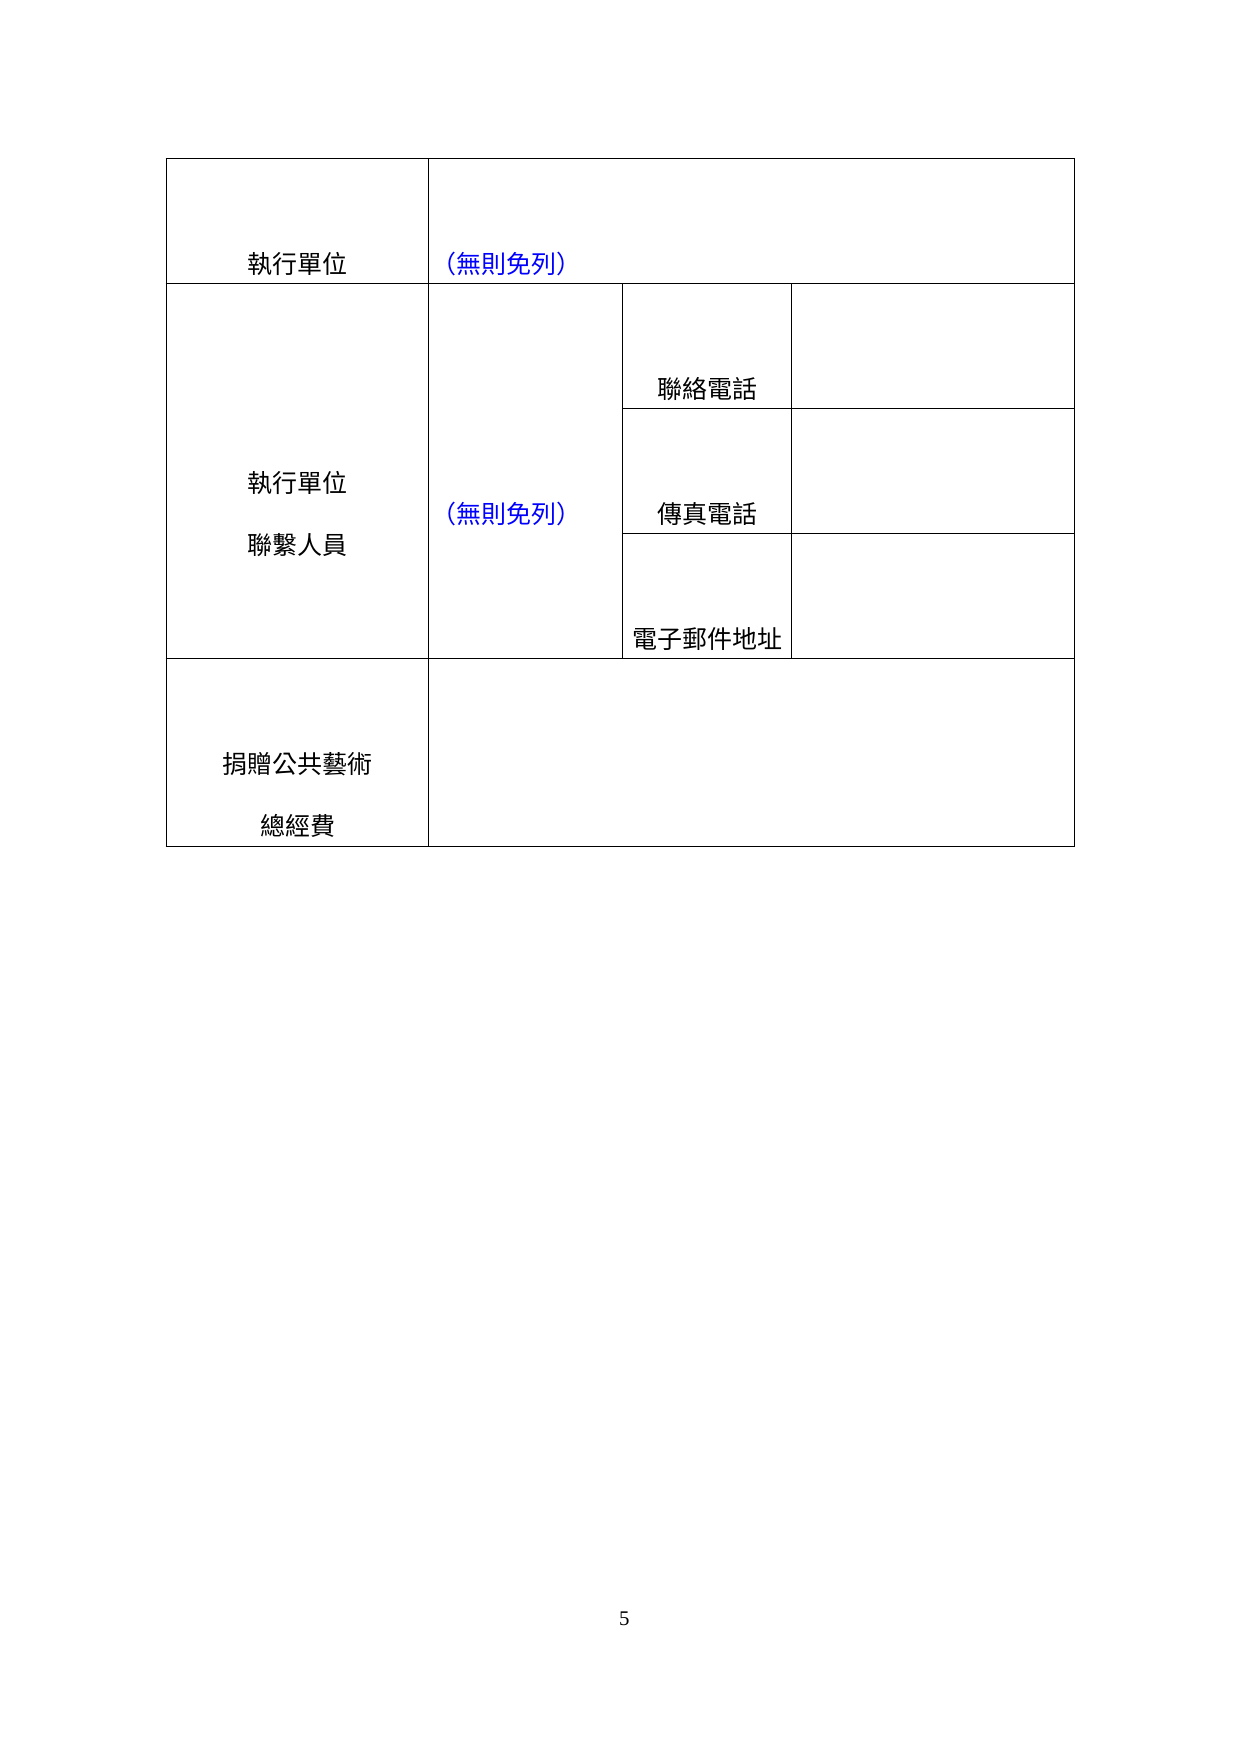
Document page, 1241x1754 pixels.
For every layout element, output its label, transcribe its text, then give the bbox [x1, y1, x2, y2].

table_cell 電子郵件地址 [623, 534, 791, 658]
table_cell [792, 409, 1074, 533]
table_cell 執行單位 [167, 159, 428, 283]
table_cell 執行單位 聯繫人員 [167, 284, 428, 658]
table_cell 傳真電話 [623, 409, 791, 533]
table_cell 捐贈公共藝術 總經費 [167, 659, 428, 846]
table_cell （無則免列） [429, 159, 1074, 283]
table_cell [792, 284, 1074, 408]
table_cell [792, 534, 1074, 658]
table_cell 聯絡電話 [623, 284, 791, 408]
table_cell （無則免列） [429, 284, 622, 658]
table_cell [429, 659, 1074, 846]
